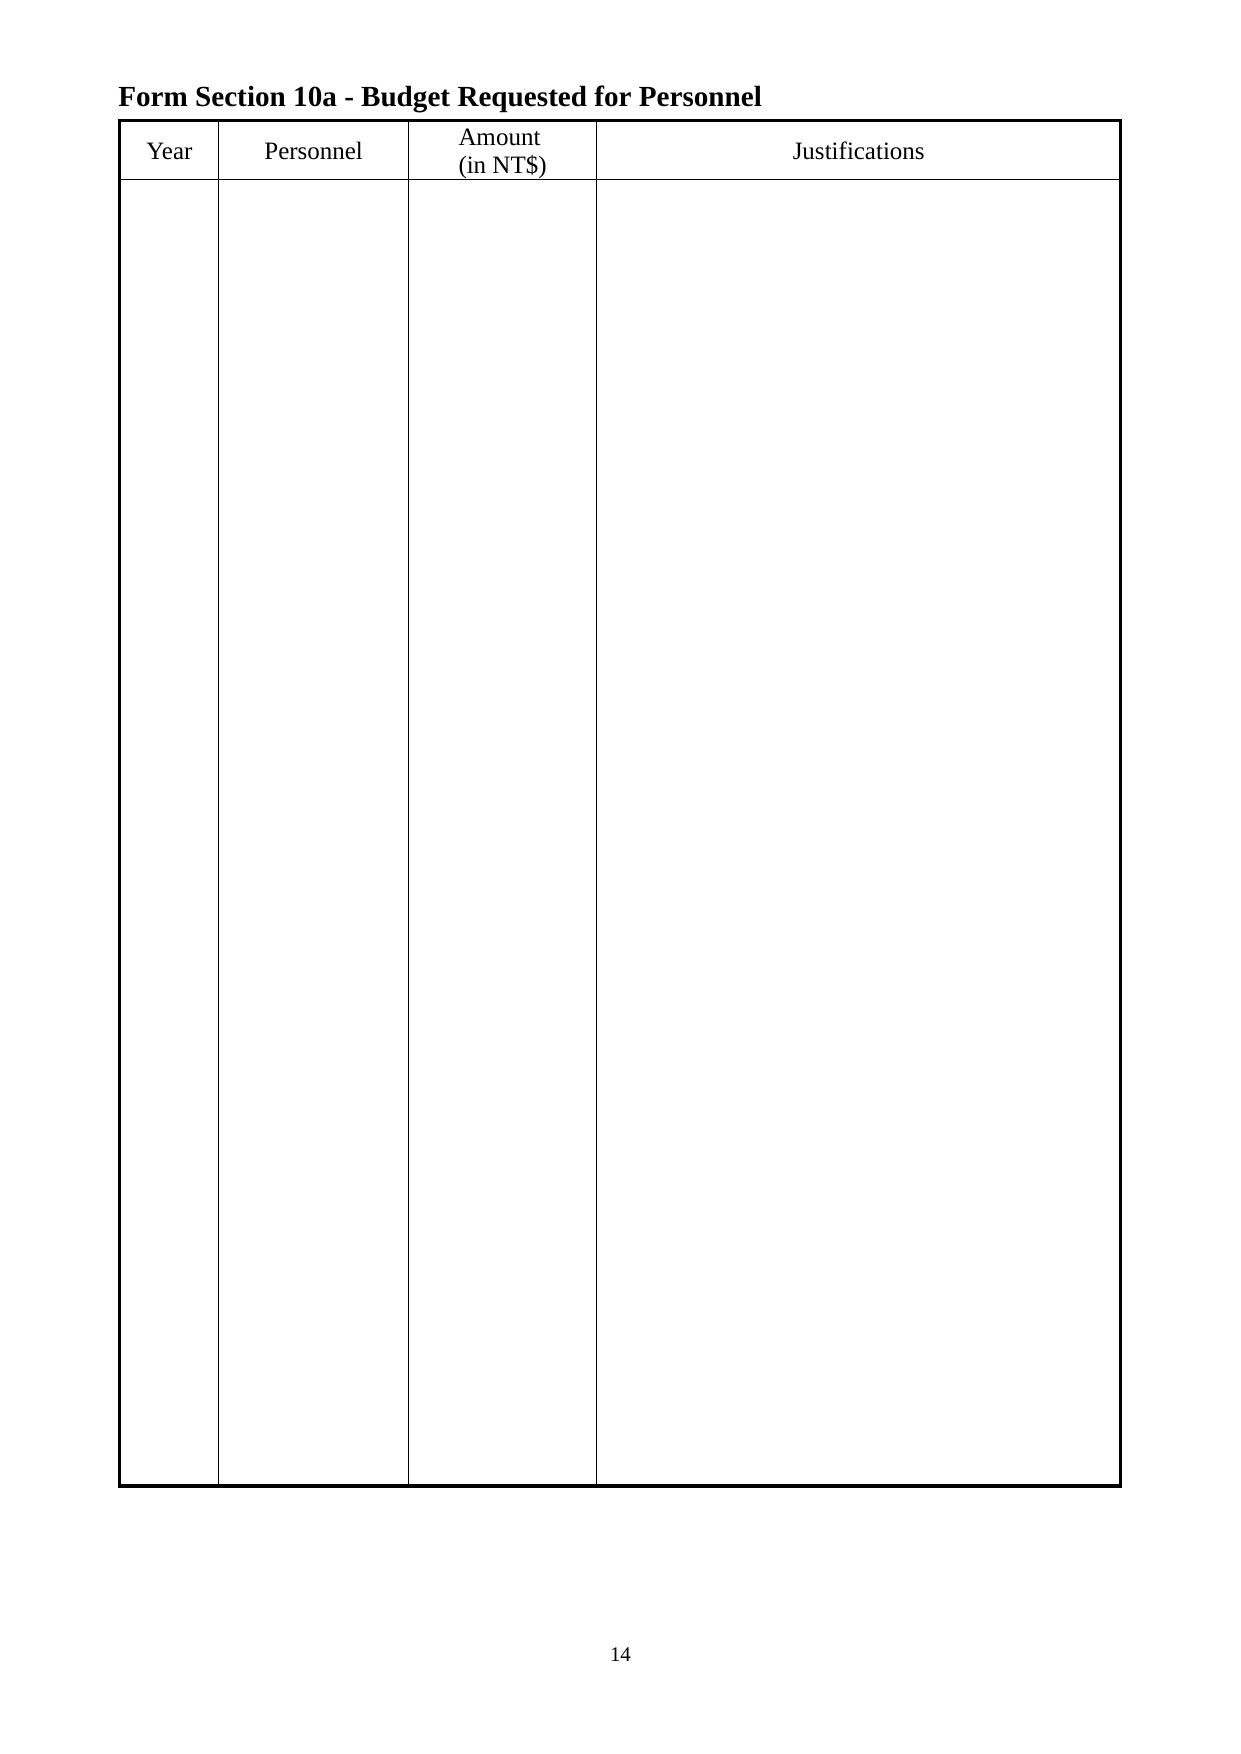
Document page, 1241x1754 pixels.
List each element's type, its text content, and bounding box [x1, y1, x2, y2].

table_cell [219, 719, 408, 764]
table_header Amount (in NT$) [409, 122, 596, 179]
table_cell [219, 899, 408, 944]
table_cell [121, 989, 218, 1034]
table_cell [219, 314, 408, 359]
table_cell [121, 1214, 218, 1259]
table_cell [597, 1349, 1119, 1394]
table_cell [121, 1349, 218, 1394]
table_cell [597, 1169, 1119, 1214]
table_cell [121, 1439, 218, 1484]
table_cell [597, 404, 1119, 449]
table_cell [121, 404, 218, 449]
table_cell [409, 809, 596, 854]
table_cell [121, 224, 218, 269]
table_cell [409, 764, 596, 809]
table_cell [597, 449, 1119, 494]
table_cell [597, 1079, 1119, 1124]
table_cell [597, 180, 1119, 224]
table_cell [219, 854, 408, 899]
table_cell [219, 1349, 408, 1394]
table_cell [597, 584, 1119, 629]
table_cell [219, 1259, 408, 1304]
table_header Year [121, 122, 218, 179]
table_cell [219, 494, 408, 539]
table_cell [409, 314, 596, 359]
table_cell [409, 1034, 596, 1079]
table_cell [409, 449, 596, 494]
table_cell [121, 1394, 218, 1439]
table_cell [121, 674, 218, 719]
table_cell [597, 494, 1119, 539]
table_cell [219, 989, 408, 1034]
table_cell [219, 180, 408, 224]
table_cell [219, 1079, 408, 1124]
table_cell [597, 989, 1119, 1034]
table_cell [409, 584, 596, 629]
table_cell [597, 899, 1119, 944]
table_cell [597, 719, 1119, 764]
table_cell [409, 404, 596, 449]
table_cell [121, 314, 218, 359]
table_cell [219, 809, 408, 854]
table_cell [219, 1034, 408, 1079]
table_cell [409, 539, 596, 584]
table_cell [409, 1304, 596, 1349]
table_cell [219, 1124, 408, 1169]
table_cell [409, 494, 596, 539]
table_cell [121, 1079, 218, 1124]
table_cell [121, 899, 218, 944]
table_cell [121, 539, 218, 584]
table_cell [219, 449, 408, 494]
table_cell [121, 269, 218, 314]
table_cell [219, 539, 408, 584]
table_cell [219, 944, 408, 989]
table_cell [597, 539, 1119, 584]
table_cell [219, 1439, 408, 1484]
table_cell [121, 1169, 218, 1214]
table_cell [597, 224, 1119, 269]
table_cell [219, 629, 408, 674]
table_cell [121, 1304, 218, 1349]
table_cell [409, 1079, 596, 1124]
table_cell [121, 584, 218, 629]
table_cell [409, 269, 596, 314]
table_cell [597, 1034, 1119, 1079]
table_cell [597, 944, 1119, 989]
table_cell [409, 629, 596, 674]
table_cell [597, 854, 1119, 899]
table_cell [219, 674, 408, 719]
table_cell [409, 719, 596, 764]
table_cell [121, 1259, 218, 1304]
table_cell [597, 764, 1119, 809]
table_cell [219, 1214, 408, 1259]
table_cell [409, 944, 596, 989]
table_cell [409, 1259, 596, 1304]
table_cell [409, 1349, 596, 1394]
table_cell [409, 674, 596, 719]
table_cell [409, 1439, 596, 1484]
table_cell [597, 629, 1119, 674]
table_cell [597, 359, 1119, 404]
table_cell [409, 854, 596, 899]
table_cell [597, 809, 1119, 854]
table_header Justifications [597, 122, 1119, 179]
table_cell [219, 269, 408, 314]
table_cell [121, 359, 218, 404]
table_cell [219, 224, 408, 269]
table_cell [219, 764, 408, 809]
table_cell [121, 764, 218, 809]
table_cell [597, 1394, 1119, 1439]
table_cell [121, 1034, 218, 1079]
table_cell [409, 1394, 596, 1439]
table_cell [409, 180, 596, 224]
table_cell [219, 1394, 408, 1439]
table_cell [219, 404, 408, 449]
table_cell [121, 854, 218, 899]
table_cell [219, 1169, 408, 1214]
table_cell [597, 269, 1119, 314]
table_cell [597, 1214, 1119, 1259]
table_cell [597, 1124, 1119, 1169]
table_cell [121, 494, 218, 539]
table_cell [409, 899, 596, 944]
table_cell [409, 1169, 596, 1214]
table_cell [121, 719, 218, 764]
table_cell [121, 180, 218, 224]
table_cell [597, 1304, 1119, 1349]
table_header Personnel [219, 122, 408, 179]
table_cell [409, 1214, 596, 1259]
table_cell [121, 809, 218, 854]
text Form Section 10a - Budget Requested for Personnel [118, 75, 1122, 112]
table_cell [409, 224, 596, 269]
table_cell [121, 944, 218, 989]
table_cell [597, 314, 1119, 359]
table_cell [597, 1439, 1119, 1484]
table_cell [219, 359, 408, 404]
table_cell [409, 989, 596, 1034]
table_cell [121, 1124, 218, 1169]
table_cell [409, 1124, 596, 1169]
table_cell [121, 629, 218, 674]
table_cell [121, 449, 218, 494]
table_cell [597, 674, 1119, 719]
table_cell [409, 359, 596, 404]
table_cell [597, 1259, 1119, 1304]
table_cell [219, 584, 408, 629]
table_cell [219, 1304, 408, 1349]
